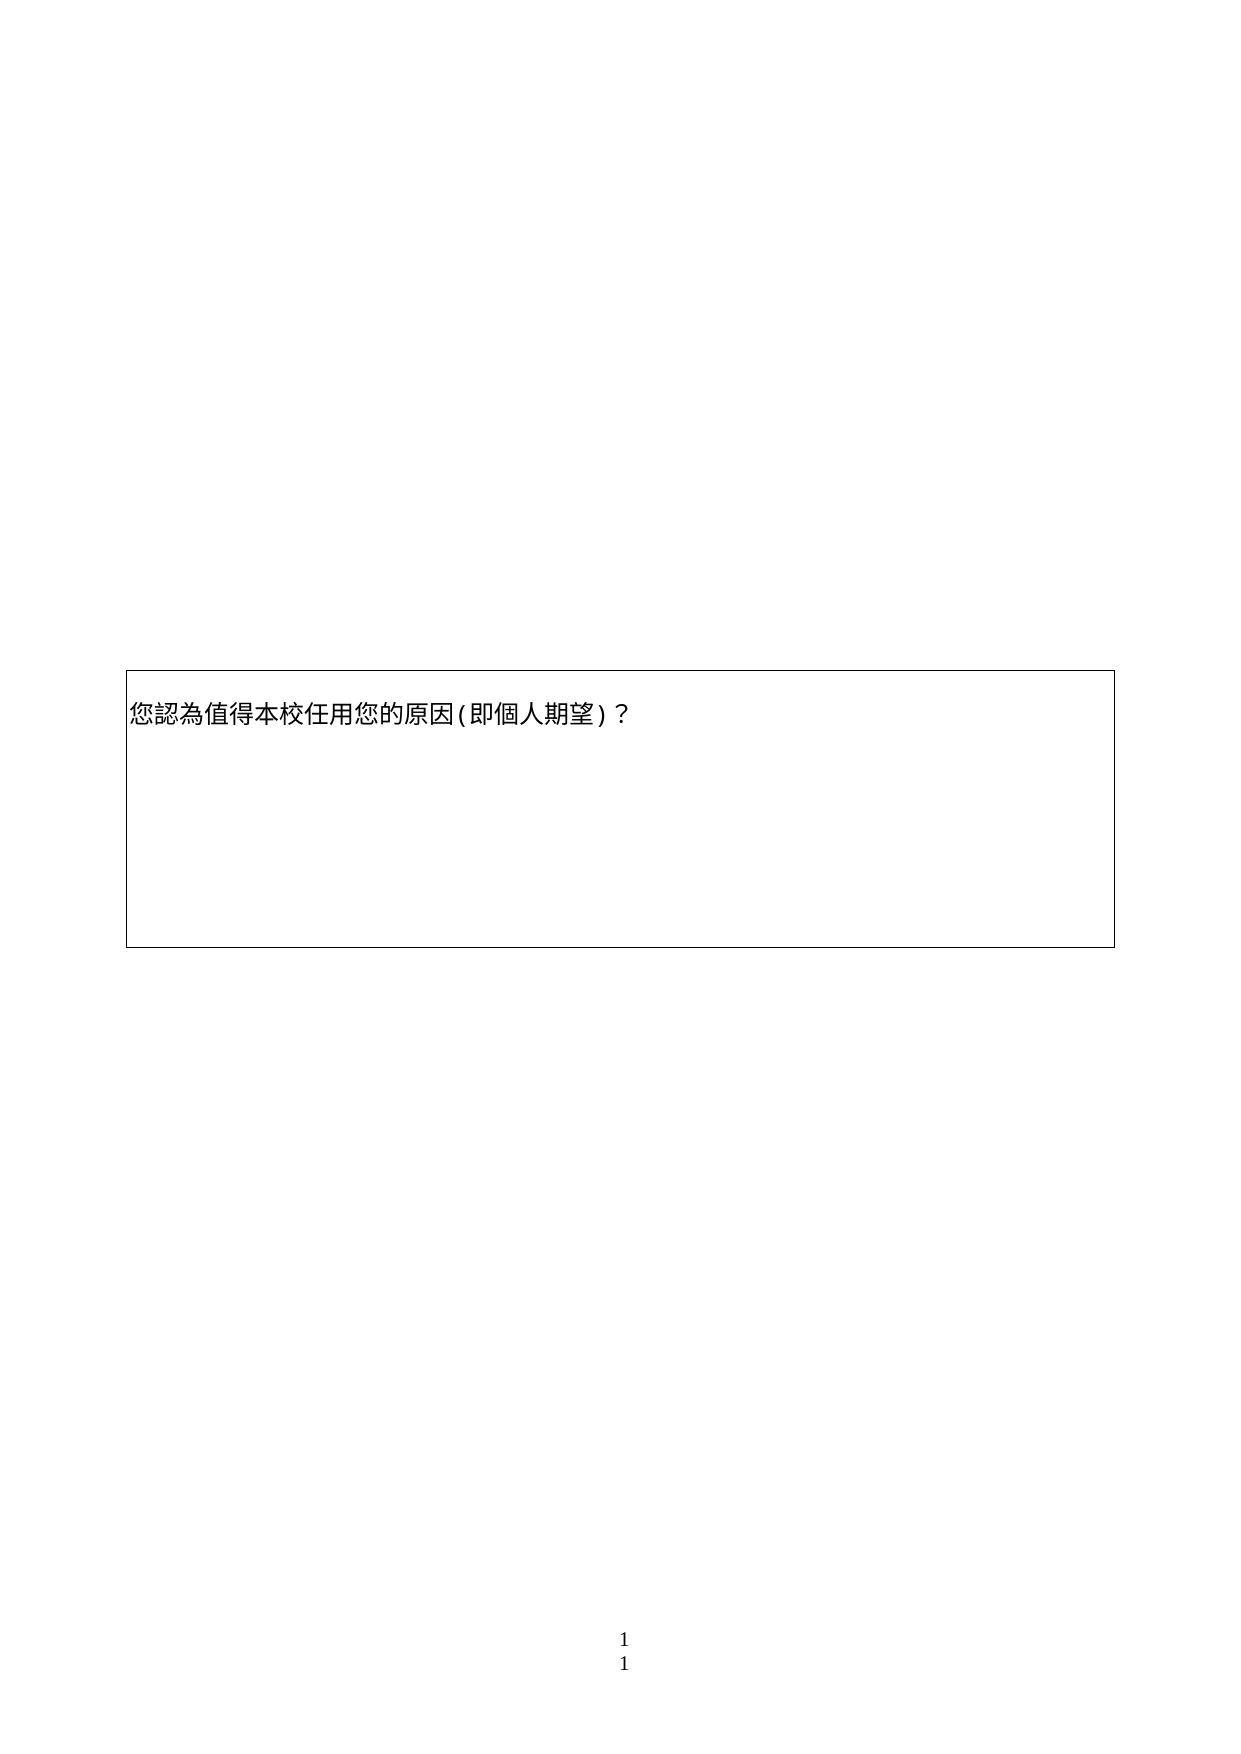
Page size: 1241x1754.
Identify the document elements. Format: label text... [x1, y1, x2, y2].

table_cell 您認為值得本校任用您的原因(即個人期望)？ [127, 671, 1114, 947]
